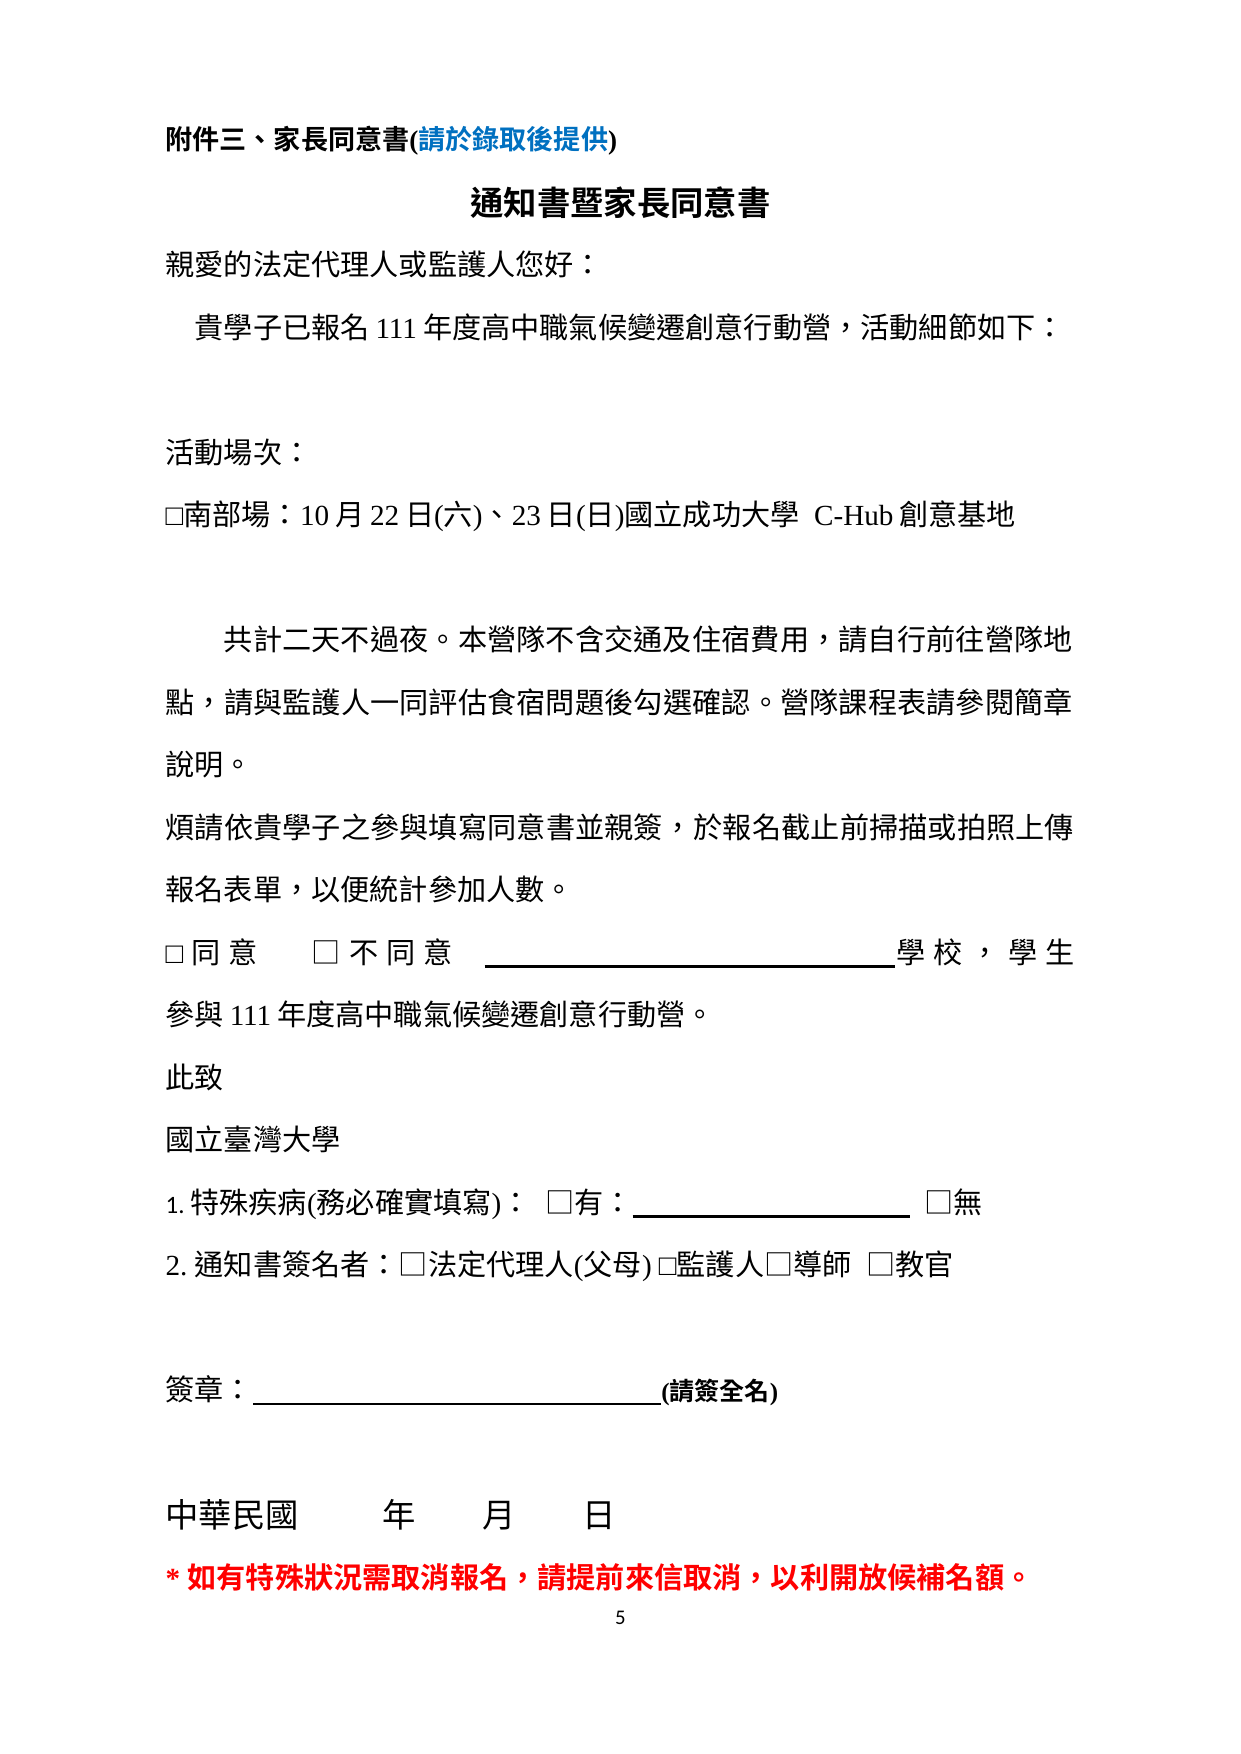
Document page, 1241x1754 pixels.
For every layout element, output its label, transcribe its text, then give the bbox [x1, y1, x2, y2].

text 貴學子已報名111年度高中職氣候變遷創意行動營，活動細節如下： [165, 284, 1075, 346]
text 親愛的法定代理人或監護人您好： [165, 221, 1075, 284]
text 煩請依貴學子之參與填寫同意書並親簽，於報名截止前掃描或拍照上傳報名表單，以便統計參加人數。 [165, 784, 1075, 909]
list 通知書簽名者：□法定代理人(父母) □監護人□導師 □教官 [165, 1221, 1075, 1284]
text 簽章： (請簽全名) [165, 1346, 1075, 1471]
text 共計二天不過夜。本營隊不含交通及住宿費用，請自行前往營隊地點，請與監護人一同評估食宿問題後勾選確認。營隊課程表請參閱簡章說明。 [165, 596, 1075, 784]
text □同意 □不同意 學校，學生 參與111年度高中職氣候變遷創意行動營。 [165, 909, 1075, 1034]
text 通知書暨家長同意書 [165, 159, 1075, 221]
text 此致 [165, 1034, 1075, 1096]
list 特殊疾病(務必確實填寫)： □有： □無 [165, 1159, 1075, 1221]
subtitle 附件三、家長同意書(請於錄取後提供) [165, 96, 1075, 159]
text 活動場次： □南部場：10月22日(六)、23日(日)國立成功大學 C-Hub創意基地 [165, 409, 1075, 534]
text 國立臺灣大學 [165, 1096, 1075, 1159]
text 中華民國 年 月 日 [165, 1471, 1075, 1534]
text * 如有特殊狀況需取消報名，請提前來信取消，以利開放候補名額。 [165, 1534, 1075, 1596]
